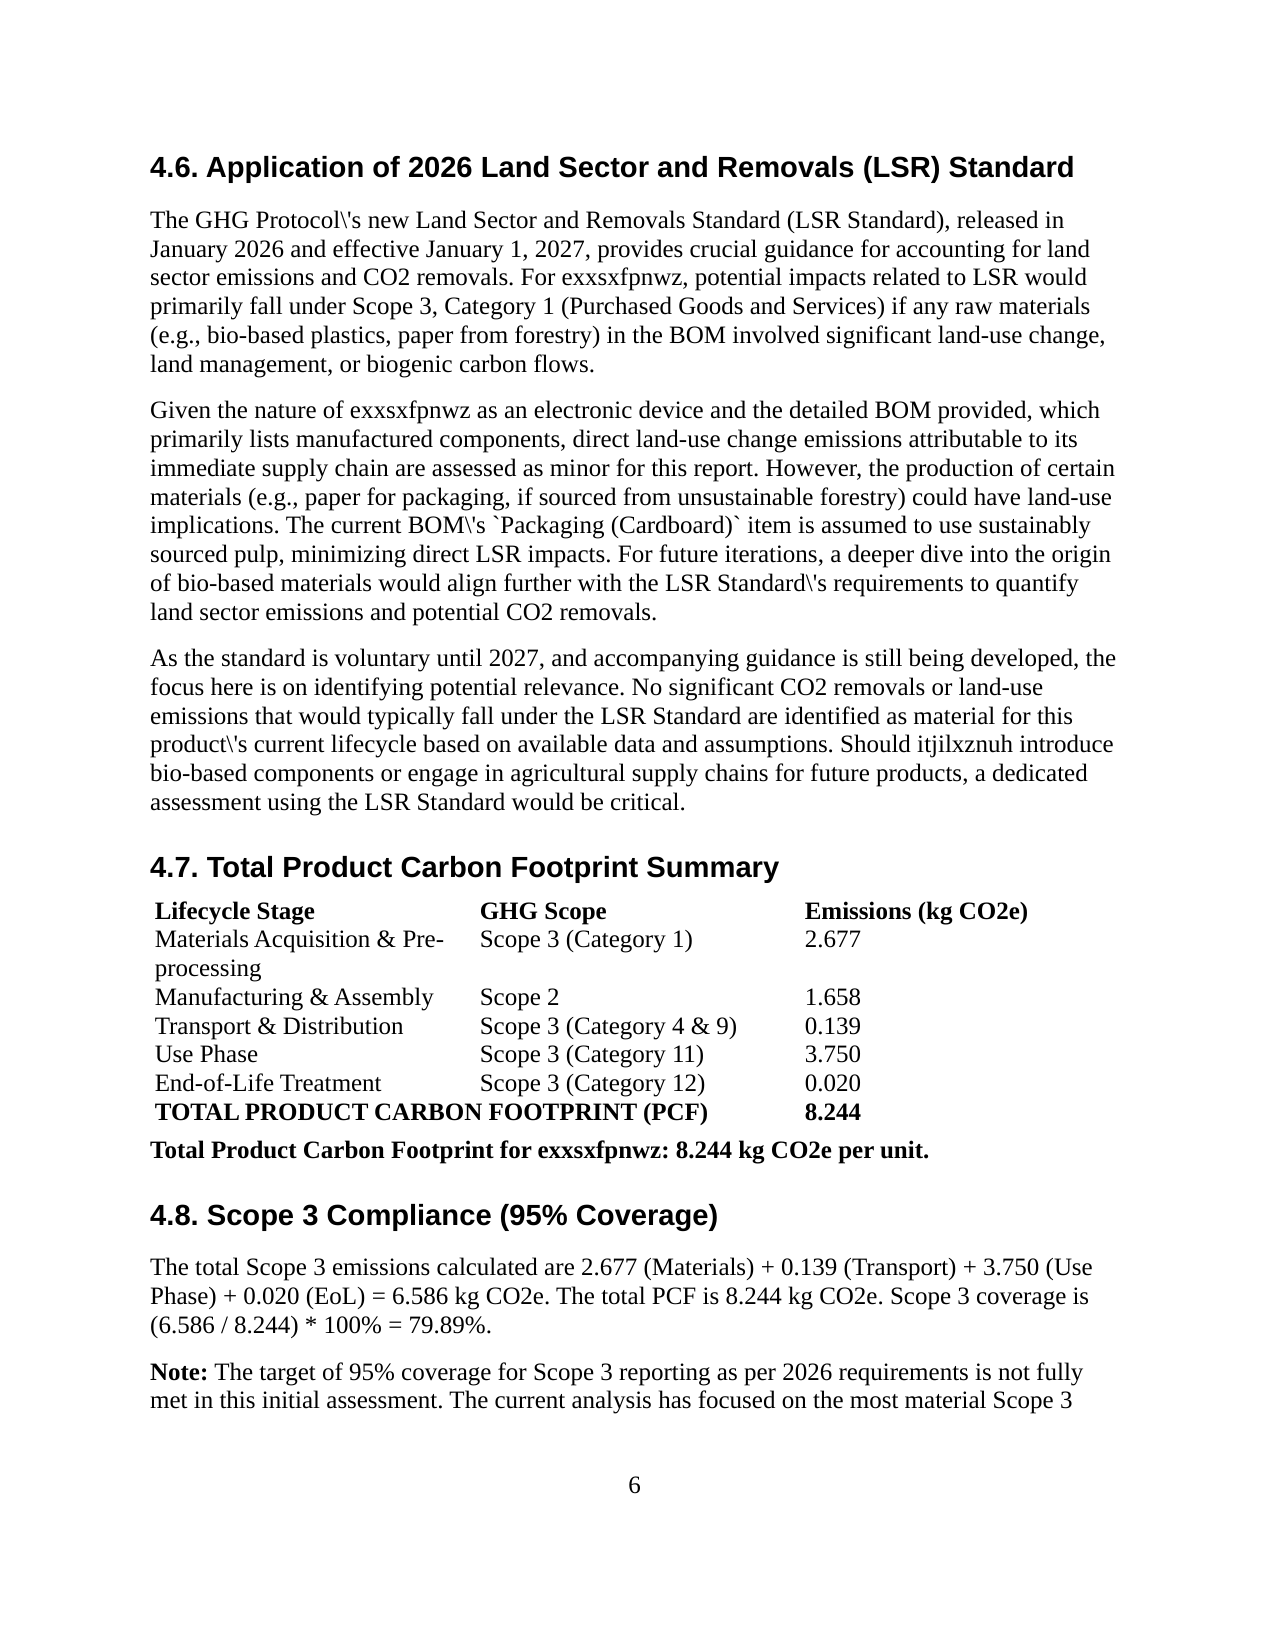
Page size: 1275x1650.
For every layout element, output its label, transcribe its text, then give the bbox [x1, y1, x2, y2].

table_header Lifecycle Stage [150, 896, 475, 924]
text The GHG Protocol\'s new Land Sector and Removals Standard (LSR Standard), released in January 2026 and effective January 1, 2027, provides crucial guidance for accounting for land sector emissions and CO2 removals. For exxsxfpnwz, potential impacts related to LSR would primarily fall under Scope 3, Category 1 (Purchased Goods and Services) if any raw materials (e.g., bio-based plastics, paper from forestry) in the BOM involved significant land-use change, land management, or biogenic carbon flows. [150, 205, 1125, 377]
table_cell Use Phase [150, 1040, 475, 1068]
table_header Emissions (kg CO2e) [800, 896, 1125, 924]
table_cell End-of-Life Treatment [150, 1068, 475, 1097]
text Note: The target of 95% coverage for Scope 3 reporting as per 2026 requirements is not fully met in this initial assessment. The current analysis has focused on the most material Scope 3 [150, 1357, 1125, 1414]
table_cell 0.139 [800, 1011, 1125, 1039]
table_cell 8.244 [800, 1097, 1125, 1126]
table_cell Transport & Distribution [150, 1011, 475, 1039]
table_cell 1.658 [800, 982, 1125, 1011]
table_cell Scope 3 (Category 11) [475, 1040, 800, 1068]
table_cell Scope 2 [475, 982, 800, 1011]
table_header GHG Scope [475, 896, 800, 924]
text Given the nature of exxsxfpnwz as an electronic device and the detailed BOM provided, which primarily lists manufactured components, direct land-use change emissions attributable to its immediate supply chain are assessed as minor for this report. However, the production of certain materials (e.g., paper for packaging, if sourced from unsustainable forestry) could have land-use implications. The current BOM\'s `Packaging (Cardboard)` item is assumed to use sustainably sourced pulp, minimizing direct LSR impacts. For future iterations, a deeper dive into the origin of bio-based materials would align further with the LSR Standard\'s requirements to quantify land sector emissions and potential CO2 removals. [150, 395, 1125, 625]
subtitle 4.8. Scope 3 Compliance (95% Coverage) [150, 1197, 1125, 1231]
text Total Product Carbon Footprint for exxsxfpnwz: 8.244 kg CO2e per unit. [150, 1135, 1125, 1163]
table_cell Materials Acquisition & Pre-processing [150, 925, 475, 982]
table_cell Scope 3 (Category 1) [475, 925, 800, 982]
subtitle 4.7. Total Product Carbon Footprint Summary [150, 850, 1125, 883]
table_cell 3.750 [800, 1040, 1125, 1068]
table_cell Scope 3 (Category 12) [475, 1068, 800, 1097]
text As the standard is voluntary until 2027, and accompanying guidance is still being developed, the focus here is on identifying potential relevance. No significant CO2 removals or land-use emissions that would typically fall under the LSR Standard are identified as material for this product\'s current lifecycle based on available data and assumptions. Should itjilxznuh introduce bio-based components or engage in agricultural supply chains for future products, a dedicated assessment using the LSR Standard would be critical. [150, 643, 1125, 816]
text The total Scope 3 emissions calculated are 2.677 (Materials) + 0.139 (Transport) + 3.750 (Use Phase) + 0.020 (EoL) = 6.586 kg CO2e. The total PCF is 8.244 kg CO2e. Scope 3 coverage is (6.586 / 8.244) * 100% = 79.89%. [150, 1252, 1125, 1339]
table_cell Manufacturing & Assembly [150, 982, 475, 1011]
table_cell 2.677 [800, 925, 1125, 982]
table_cell TOTAL PRODUCT CARBON FOOTPRINT (PCF) [150, 1097, 800, 1126]
subtitle 4.6. Application of 2026 Land Sector and Removals (LSR) Standard [150, 150, 1125, 183]
table_cell 0.020 [800, 1068, 1125, 1097]
table_cell Scope 3 (Category 4 & 9) [475, 1011, 800, 1039]
